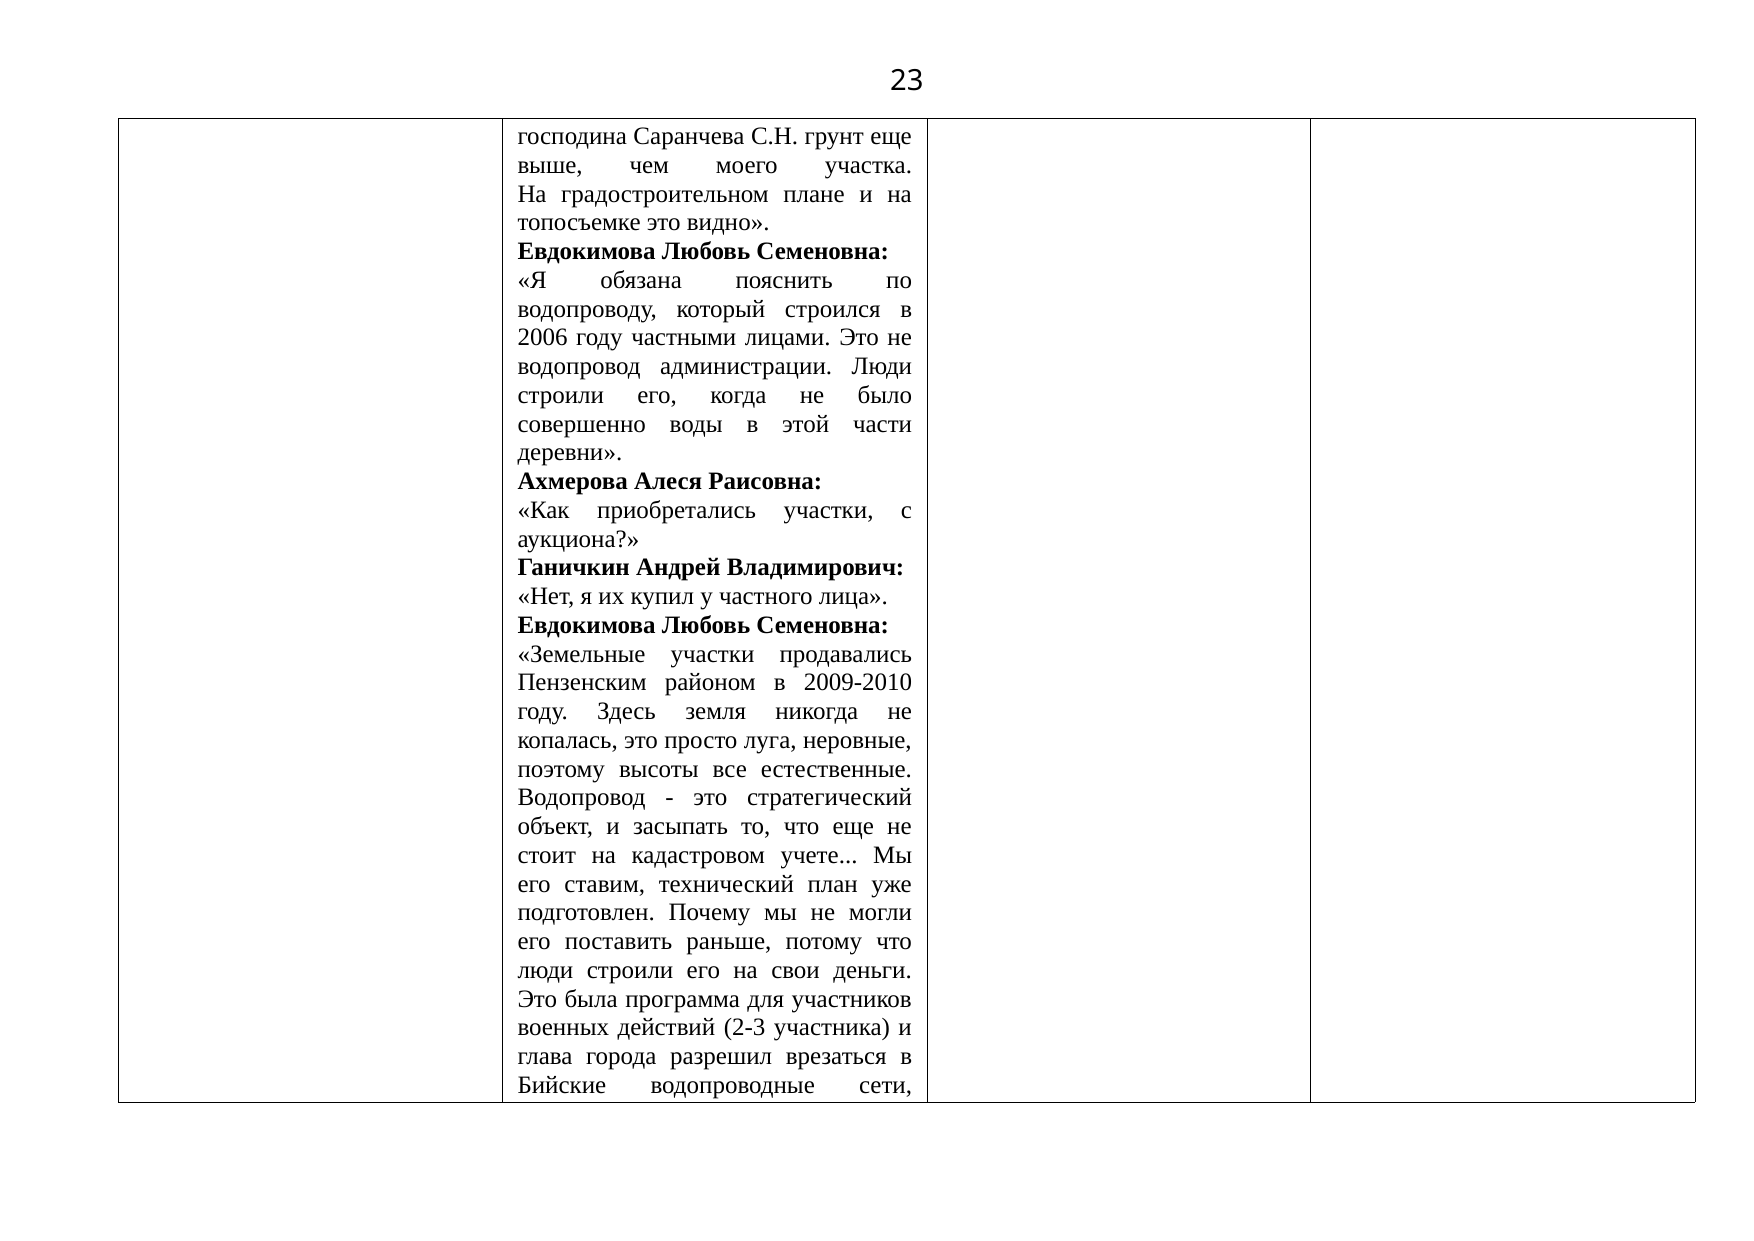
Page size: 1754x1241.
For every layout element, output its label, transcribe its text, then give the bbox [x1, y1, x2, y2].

table_cell господина Саранчева С.Н. грунт еще выше, чем моего участка. На градостроительном плане и на топосъемке это видно». Евдокимова Любовь Семеновна: «Я обязана пояснить по водопроводу, который строился в 2006 году частными лицами. Это не водопровод администрации. Люди строили его, когда не было совершенно воды в этой части деревни». Ахмерова Алеся Раисовна: «Как приобретались участки, с аукциона?» Ганичкин Андрей Владимирович: «Нет, я их купил у частного лица». Евдокимова Любовь Семеновна: «Земельные участки продавались Пензенским районом в 2009-2010 году. Здесь земля никогда не копалась, это просто луга, неровные, поэтому высоты все естественные. Водопровод - это стратегический объект, и засыпать то, что еще не стоит на кадастровом учете... Мы его ставим, технический план уже подготовлен. Почему мы не могли его поставить раньше, потому что люди строили его на свои деньги. Это была программа для участников военных действий (2-3 участника) и глава города разрешил врезаться в Бийские водопроводные сети, [503, 119, 927, 1102]
table_cell [1311, 119, 1695, 1102]
table_cell [119, 119, 502, 1102]
table_cell [928, 119, 1310, 1102]
